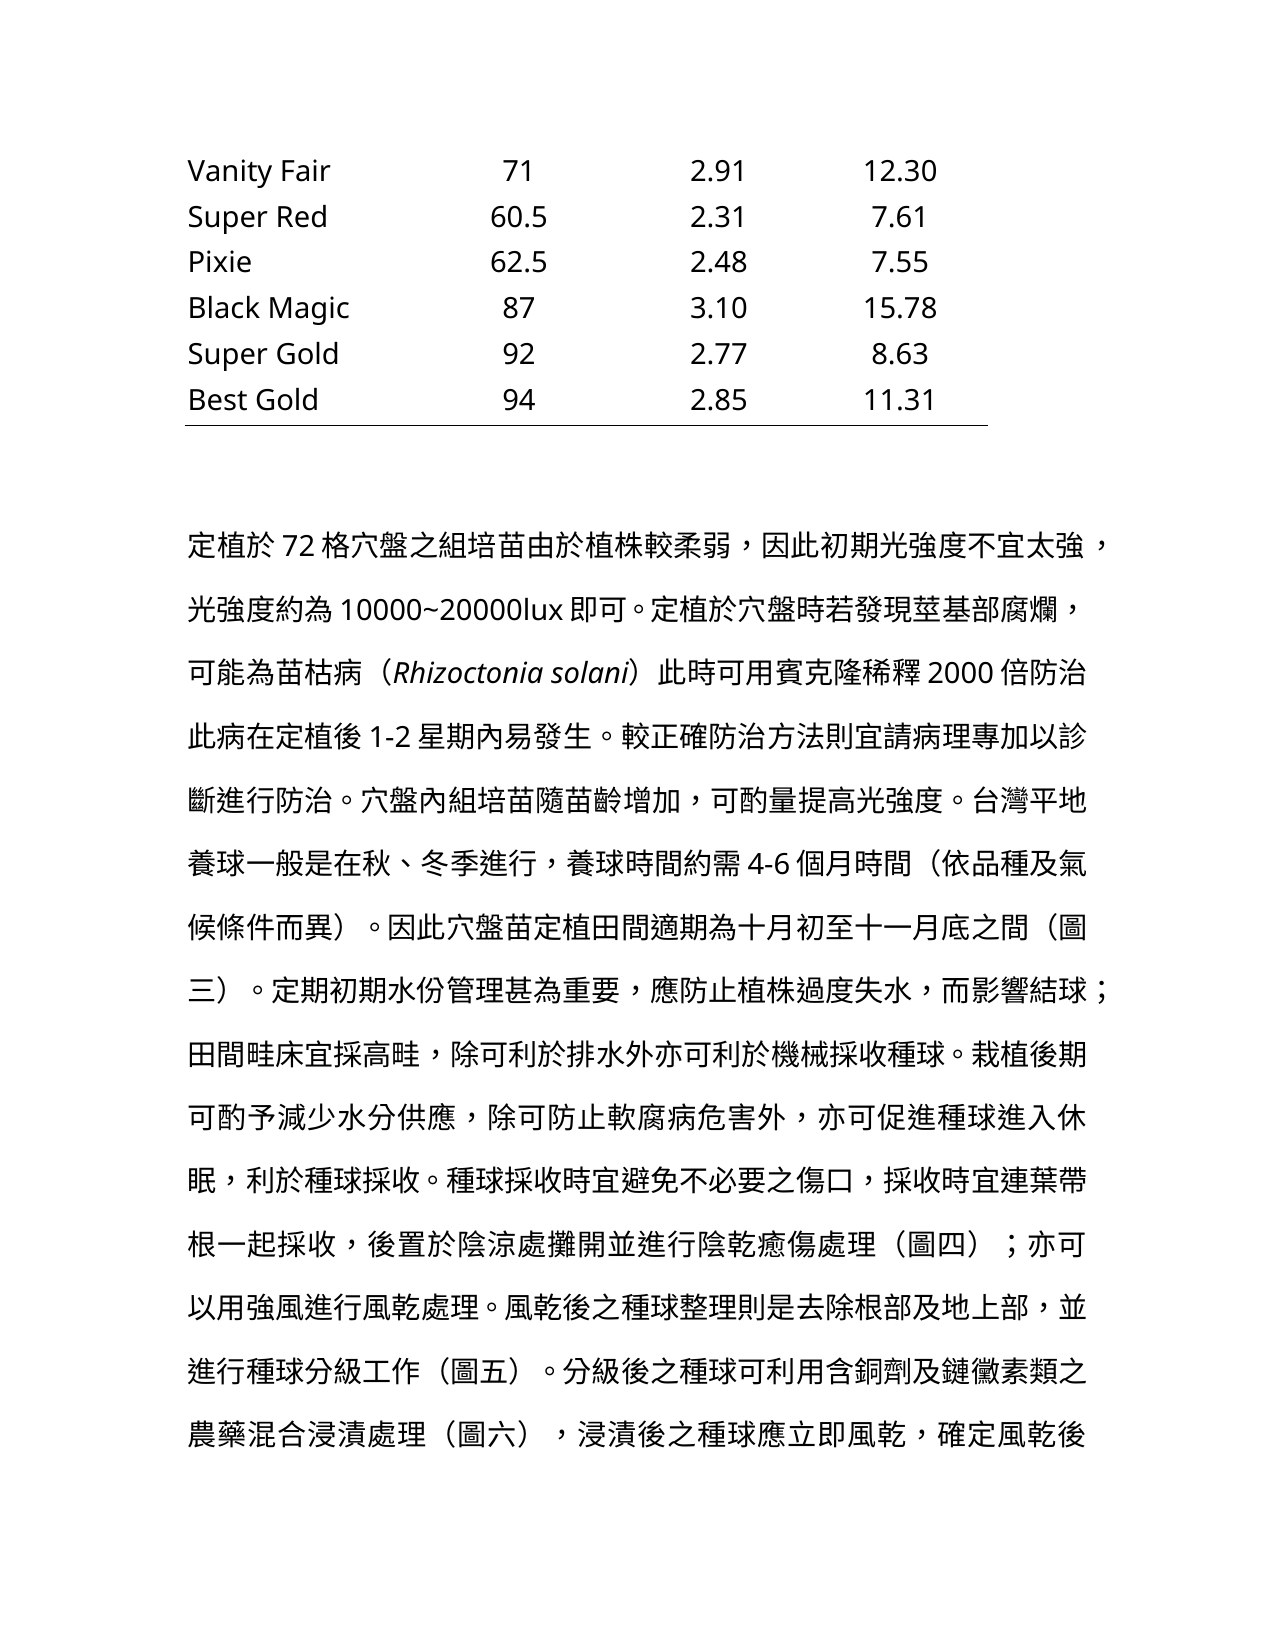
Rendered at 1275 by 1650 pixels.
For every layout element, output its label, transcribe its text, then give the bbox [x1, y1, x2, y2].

table_cell 62.5 [413, 242, 625, 287]
table_cell Best Gold [185, 379, 412, 425]
table_cell 7.55 [813, 242, 987, 287]
table_cell 11.31 [813, 379, 987, 425]
table_cell 12.30 [813, 150, 987, 196]
table_cell 71 [413, 150, 625, 196]
table_cell Super Red [185, 196, 412, 242]
table_cell 2.91 [625, 150, 812, 196]
table_cell 15.78 [813, 288, 987, 333]
table_cell 7.61 [813, 196, 987, 242]
table_cell 2.48 [625, 242, 812, 287]
table_cell 60.5 [413, 196, 625, 242]
table_cell Pixie [185, 242, 412, 287]
table_cell Vanity Fair [185, 150, 412, 196]
table_cell 92 [413, 333, 625, 379]
table_cell 94 [413, 379, 625, 425]
table_cell 2.31 [625, 196, 812, 242]
table_cell 2.85 [625, 379, 812, 425]
table_cell 2.77 [625, 333, 812, 379]
table_cell 3.10 [625, 288, 812, 333]
table_cell Black Magic [185, 288, 412, 333]
table_cell 8.63 [813, 333, 987, 379]
table_cell Super Gold [185, 333, 412, 379]
text 定植於72格穴盤之組培苗由於植株較柔弱，因此初期光強度不宜太強，光強度約為10000~20000lux即可。定植於穴盤時若發現莖基部腐爛，可能為苗枯病（Rhizoctonia solani）此時可用賓克隆稀釋2000倍防治，此病在定植後1-2星期內易發生。較正確防治方法則宜請病理專加以診斷進行防治。穴盤內組培苗隨苗齡增加，可酌量提高光強度。台灣平地養球一般是在秋、冬季進行，養球時間約需4-6個月時間（依品種及氣候條件而異）。因此穴盤苗定植田間適期為十月初至十一月底之間（圖三）。定期初期水份管理甚為重要，應防止植株過度失水，而影響結球；田間畦床宜採高畦，除可利於排水外亦可利於機械採收種球。栽植後期可酌予減少水分供應，除可防止軟腐病危害外，亦可促進種球進入休眠，利於種球採收。種球採收時宜避免不必要之傷口，採收時宜連葉帶根一起採收，後置於陰涼處攤開並進行陰乾癒傷處理（圖四）；亦可以用強風進行風乾處理。風乾後之種球整理則是去除根部及地上部，並進行種球分級工作（圖五）。分級後之種球可利用含銅劑及鏈黴素類之農藥混合浸漬處理（圖六），浸漬後之種球應立即風乾，確定風乾後再進行貯藏工作。種球貯藏採乾藏模式，溫度為8~10℃（長期貯藏之溫度），相對溫度最好維持在70~85%，以免種球失水過多影響下一季種植。 [187, 523, 1087, 1454]
table_cell 87 [413, 288, 625, 333]
